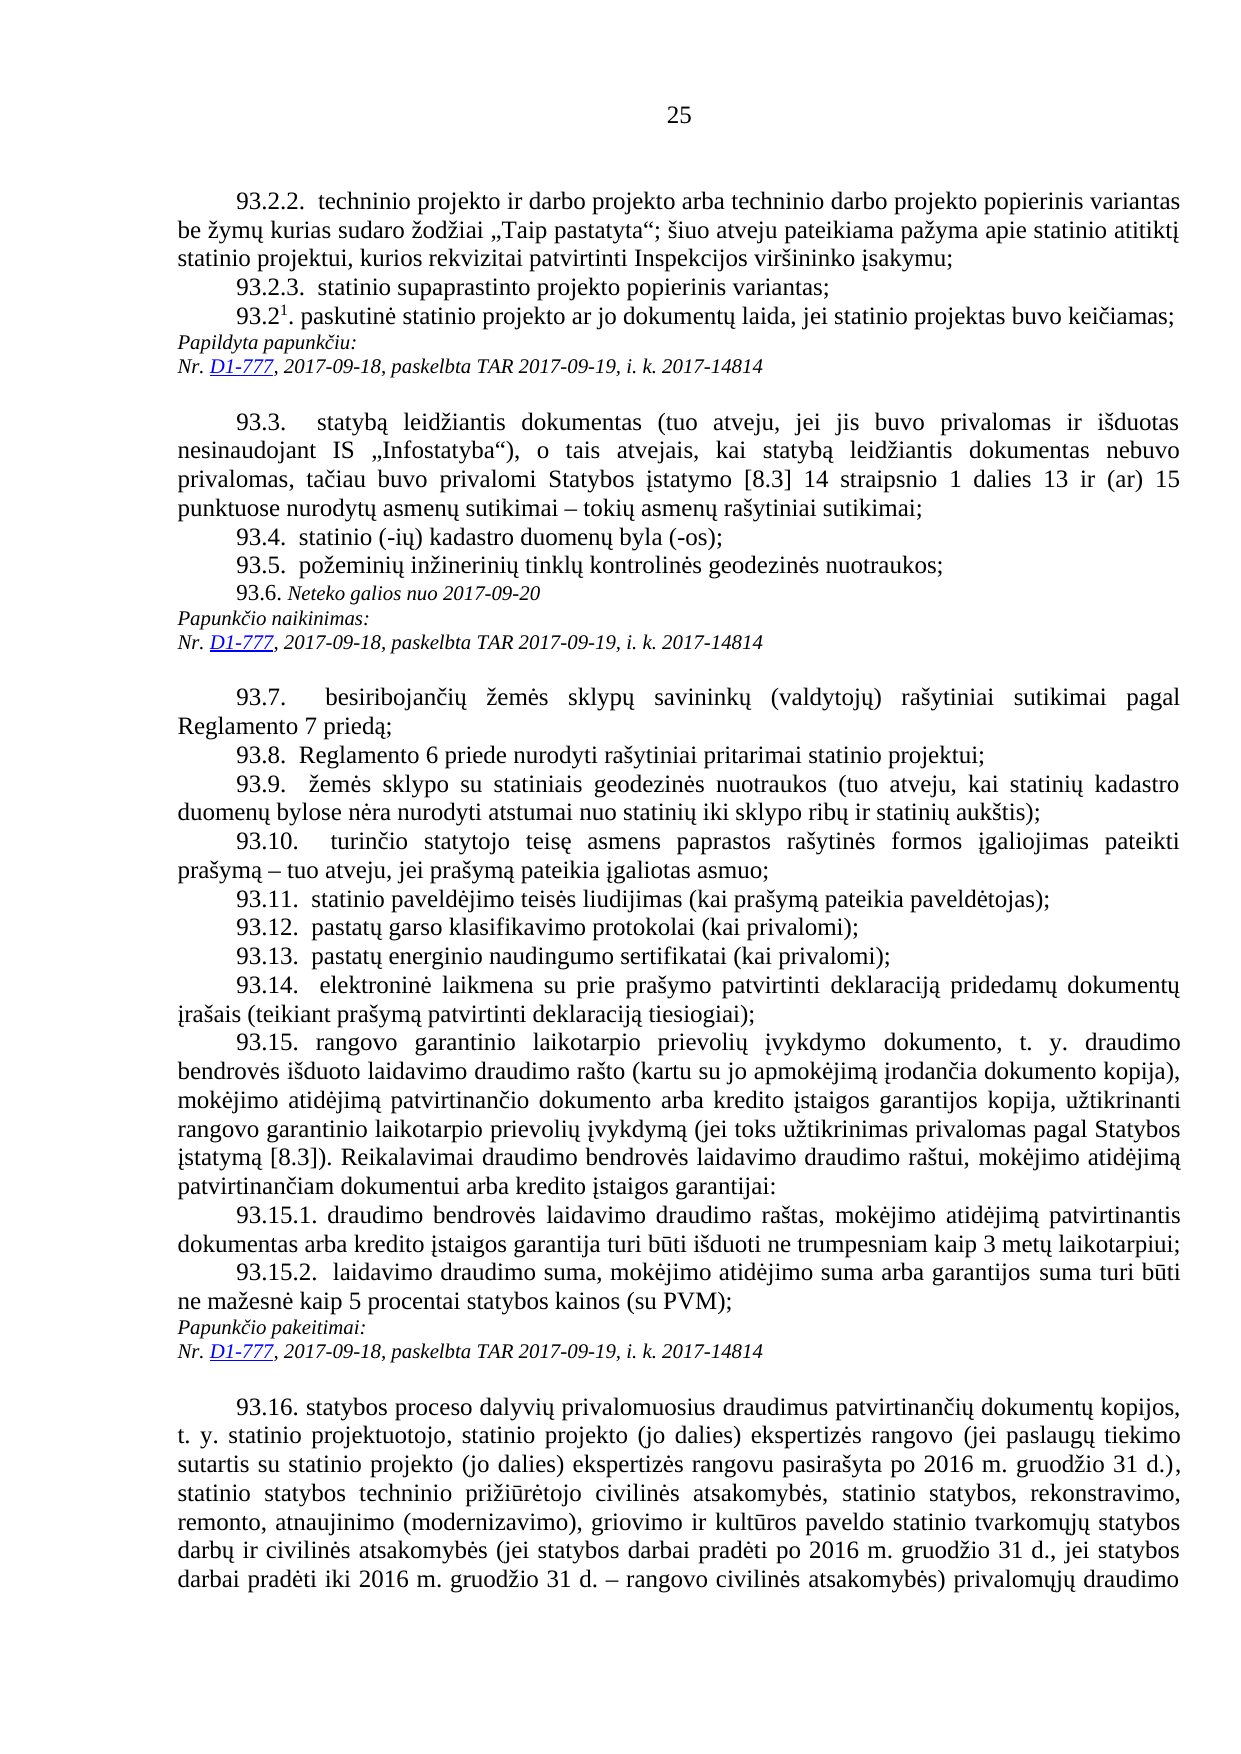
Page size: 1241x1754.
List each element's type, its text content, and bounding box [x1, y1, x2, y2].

text 93.16. statybos proceso dalyvių privalomuosius draudimus patvirtinančių dokumentų kopijos, t. y. statinio projektuotojo, statinio projekto (jo dalies) ekspertizės rangovo (jei paslaugų tiekimo sutartis su statinio projekto (jo dalies) ekspertizės rangovu pasirašyta po 2016 m. gruodžio 31 d.), statinio statybos techninio prižiūrėtojo civilinės atsakomybės, statinio statybos, rekonstravimo, remonto, atnaujinimo (modernizavimo), griovimo ir kultūros paveldo statinio tvarkomųjų statybos darbų ir civilinės atsakomybės (jei statybos darbai pradėti po 2016 m. gruodžio 31 d., jei statybos darbai pradėti iki 2016 m. gruodžio 31 d. – rangovo civilinės atsakomybės) privalomųjų draudimo [177, 1392, 1181, 1593]
text Papildyta papunkčiu: [177, 330, 1181, 354]
text 93.2.3. statinio supaprastinto projekto popierinis variantas; [177, 272, 1181, 301]
text 93.3. statybą leidžiantis dokumentas (tuo atveju, jei jis buvo privalomas ir išduotas nesinaudojant IS „Infostatyba“), o tais atvejais, kai statybą leidžiantis dokumentas nebuvo privalomas, tačiau buvo privalomi Statybos įstatymo [8.3] 14 straipsnio 1 dalies 13 ir (ar) 15 punktuose nurodytų asmenų sutikimai – tokių asmenų rašytiniai sutikimai; [177, 407, 1181, 522]
text 93.4. statinio (-ių) kadastro duomenų byla (-os); [177, 522, 1181, 550]
text 93.14. elektroninė laikmena su prie prašymo patvirtinti deklaraciją pridedamų dokumentų įrašais (teikiant prašymą patvirtinti deklaraciją tiesiogiai); [177, 970, 1181, 1027]
text 93.8. Reglamento 6 priede nurodyti rašytiniai pritarimai statinio projektui; [177, 740, 1181, 769]
text 93.15.1. draudimo bendrovės laidavimo draudimo raštas, mokėjimo atidėjimą patvirtinantis dokumentas arba kredito įstaigos garantija turi būti išduoti ne trumpesniam kaip 3 metų laikotarpiui; [177, 1200, 1181, 1257]
text 93.21. paskutinė statinio projekto ar jo dokumentų laida, jei statinio projektas buvo keičiamas; [177, 301, 1181, 330]
text Papunkčio naikinimas: [177, 606, 1181, 629]
text Nr. D1-777, 2017-09-18, paskelbta TAR 2017-09-19, i. k. 2017-14814 [177, 1339, 1181, 1363]
text 93.6. Neteko galios nuo 2017-09-20 [177, 579, 1181, 606]
text 93.13. pastatų energinio naudingumo sertifikatai (kai privalomi); [177, 941, 1181, 970]
text 93.10. turinčio statytojo teisę asmens paprastos rašytinės formos įgaliojimas pateikti prašymą – tuo atveju, jei prašymą pateikia įgaliotas asmuo; [177, 826, 1181, 884]
text 93.11. statinio paveldėjimo teisės liudijimas (kai prašymą pateikia paveldėtojas); [177, 884, 1181, 912]
text 93.5. požeminių inžinerinių tinklų kontrolinės geodezinės nuotraukos; [177, 550, 1181, 579]
text 93.15.2. laidavimo draudimo suma, mokėjimo atidėjimo suma arba garantijos suma turi būti ne mažesnė kaip 5 procentai statybos kainos (su PVM); [177, 1257, 1181, 1315]
text 93.7. besiribojančių žemės sklypų savininkų (valdytojų) rašytiniai sutikimai pagal Reglamento 7 priedą; [177, 682, 1181, 740]
text 93.9. žemės sklypo su statiniais geodezinės nuotraukos (tuo atveju, kai statinių kadastro duomenų bylose nėra nurodyti atstumai nuo statinių iki sklypo ribų ir statinių aukštis); [177, 769, 1181, 826]
text Papunkčio pakeitimai: [177, 1315, 1181, 1339]
text 93.15. rangovo garantinio laikotarpio prievolių įvykdymo dokumento, t. y. draudimo bendrovės išduoto laidavimo draudimo rašto (kartu su jo apmokėjimą įrodančia dokumento kopija), mokėjimo atidėjimą patvirtinančio dokumento arba kredito įstaigos garantijos kopija, užtikrinanti rangovo garantinio laikotarpio prievolių įvykdymą (jei toks užtikrinimas privalomas pagal Statybos įstatymą [8.3]). Reikalavimai draudimo bendrovės laidavimo draudimo raštui, mokėjimo atidėjimą patvirtinančiam dokumentui arba kredito įstaigos garantijai: [177, 1027, 1181, 1200]
text Nr. D1-777, 2017-09-18, paskelbta TAR 2017-09-19, i. k. 2017-14814 [177, 629, 1181, 654]
text 93.12. pastatų garso klasifikavimo protokolai (kai privalomi); [177, 912, 1181, 941]
text 93.2.2. techninio projekto ir darbo projekto arba techninio darbo projekto popierinis variantas be žymų kurias sudaro žodžiai „Taip pastatyta“; šiuo atveju pateikiama pažyma apie statinio atitiktį statinio projektui, kurios rekvizitai patvirtinti Inspekcijos viršininko įsakymu; [177, 186, 1181, 272]
text Nr. D1-777, 2017-09-18, paskelbta TAR 2017-09-19, i. k. 2017-14814 [177, 354, 1181, 378]
